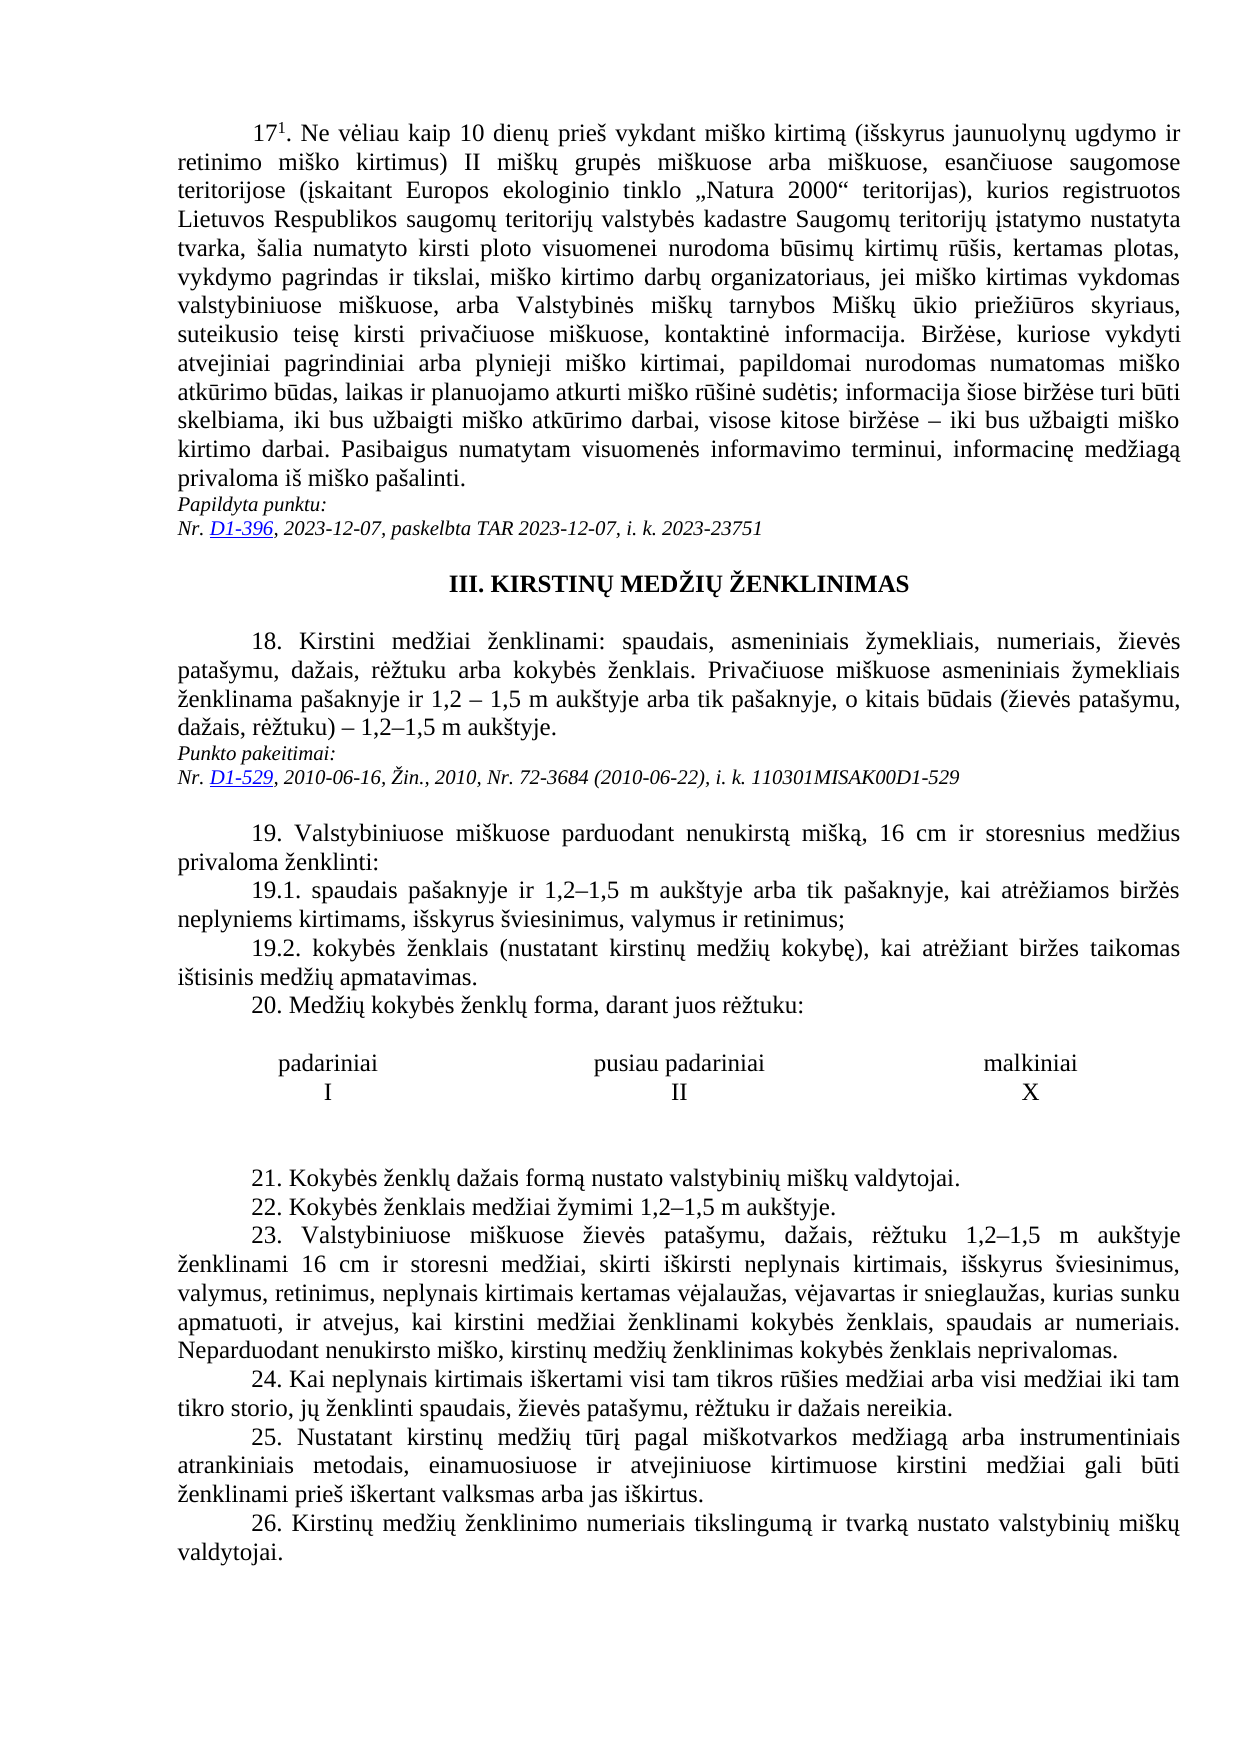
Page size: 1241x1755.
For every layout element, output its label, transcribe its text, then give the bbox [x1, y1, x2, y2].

text Punkto pakeitimai: [177, 741, 1181, 765]
table_cell II [478, 1077, 880, 1106]
table_cell I [177, 1077, 478, 1106]
text 21. Kokybės ženklų dažais formą nustato valstybinių miškų valdytojai. [177, 1163, 1181, 1192]
text 22. Kokybės ženklais medžiai žymimi 1,2–1,5 m aukštyje. [177, 1192, 1181, 1221]
text 19.2. kokybės ženklais (nustatant kirstinų medžių kokybę), kai atrėžiant biržes taikomas ištisinis medžių apmatavimas. [177, 933, 1181, 991]
text Papildyta punktu: [177, 492, 1181, 516]
table_header padariniai [177, 1048, 478, 1077]
table_cell X [880, 1077, 1181, 1106]
text 26. Kirstinų medžių ženklinimo numeriais tikslingumą ir tvarką nustato valstybinių miškų valdytojai. [177, 1508, 1181, 1566]
text 19.1. spaudais pašaknyje ir 1,2–1,5 m aukštyje arba tik pašaknyje, kai atrėžiamos biržės neplyniems kirtimams, išskyrus šviesinimus, valymus ir retinimus; [177, 876, 1181, 933]
text 20. Medžių kokybės ženklų forma, darant juos rėžtuku: [177, 991, 1181, 1019]
text Nr. D1-396, 2023-12-07, paskelbta TAR 2023-12-07, i. k. 2023-23751 [177, 516, 1181, 540]
table_header pusiau padariniai [478, 1048, 880, 1077]
text 25. Nustatant kirstinų medžių tūrį pagal miškotvarkos medžiagą arba instrumentiniais atrankiniais metodais, einamuosiuose ir atvejiniuose kirtimuose kirstini medžiai gali būti ženklinami prieš iškertant valksmas arba jas iškirtus. [177, 1422, 1181, 1508]
text 23. Valstybiniuose miškuose žievės patašymu, dažais, rėžtuku 1,2–1,5 m aukštyje ženklinami 16 cm ir storesni medžiai, skirti iškirsti neplynais kirtimais, išskyrus šviesinimus, valymus, retinimus, neplynais kirtimais kertamas vėjalaužas, vėjavartas ir snieglaužas, kurias sunku apmatuoti, ir atvejus, kai kirstini medžiai ženklinami kokybės ženklais, spaudais ar numeriais. Neparduodant nenukirsto miško, kirstinų medžių ženklinimas kokybės ženklais neprivalomas. [177, 1221, 1181, 1364]
table_header malkiniai [880, 1048, 1181, 1077]
text 171. Ne vėliau kaip 10 dienų prieš vykdant miško kirtimą (išskyrus jaunuolynų ugdymo ir retinimo miško kirtimus) II miškų grupės miškuose arba miškuose, esančiuose saugomose teritorijose (įskaitant Europos ekologinio tinklo „Natura 2000“ teritorijas), kurios registruotos Lietuvos Respublikos saugomų teritorijų valstybės kadastre Saugomų teritorijų įstatymo nustatyta tvarka, šalia numatyto kirsti ploto visuomenei nurodoma būsimų kirtimų rūšis, kertamas plotas, vykdymo pagrindas ir tikslai, miško kirtimo darbų organizatoriaus, jei miško kirtimas vykdomas valstybiniuose miškuose, arba Valstybinės miškų tarnybos Miškų ūkio priežiūros skyriaus, suteikusio teisę kirsti privačiuose miškuose, kontaktinė informacija. Biržėse, kuriose vykdyti atvejiniai pagrindiniai arba plynieji miško kirtimai, papildomai nurodomas numatomas miško atkūrimo būdas, laikas ir planuojamo atkurti miško rūšinė sudėtis; informacija šiose biržėse turi būti skelbiama, iki bus užbaigti miško atkūrimo darbai, visose kitose biržėse – iki bus užbaigti miško kirtimo darbai. Pasibaigus numatytam visuomenės informavimo terminui, informacinę medžiagą privaloma iš miško pašalinti. [177, 118, 1181, 492]
text 18. Kirstini medžiai ženklinami: spaudais, asmeniniais žymekliais, numeriais, žievės patašymu, dažais, rėžtuku arba kokybės ženklais. Privačiuose miškuose asmeniniais žymekliais ženklinama pašaknyje ir 1,2 – 1,5 m aukštyje arba tik pašaknyje, o kitais būdais (žievės patašymu, dažais, rėžtuku) – 1,2–1,5 m aukštyje. [177, 626, 1181, 741]
text Nr. D1-529, 2010-06-16, Žin., 2010, Nr. 72-3684 (2010-06-22), i. k. 110301MISAK00D1-529 [177, 765, 1181, 789]
text 19. Valstybiniuose miškuose parduodant nenukirstą mišką, 16 cm ir storesnius medžius privaloma ženklinti: [177, 818, 1181, 876]
text III. KIRSTINŲ MEDŽIŲ ŽENKLINIMAS [177, 569, 1181, 597]
text 24. Kai neplynais kirtimais iškertami visi tam tikros rūšies medžiai arba visi medžiai iki tam tikro storio, jų ženklinti spaudais, žievės patašymu, rėžtuku ir dažais nereikia. [177, 1364, 1181, 1422]
